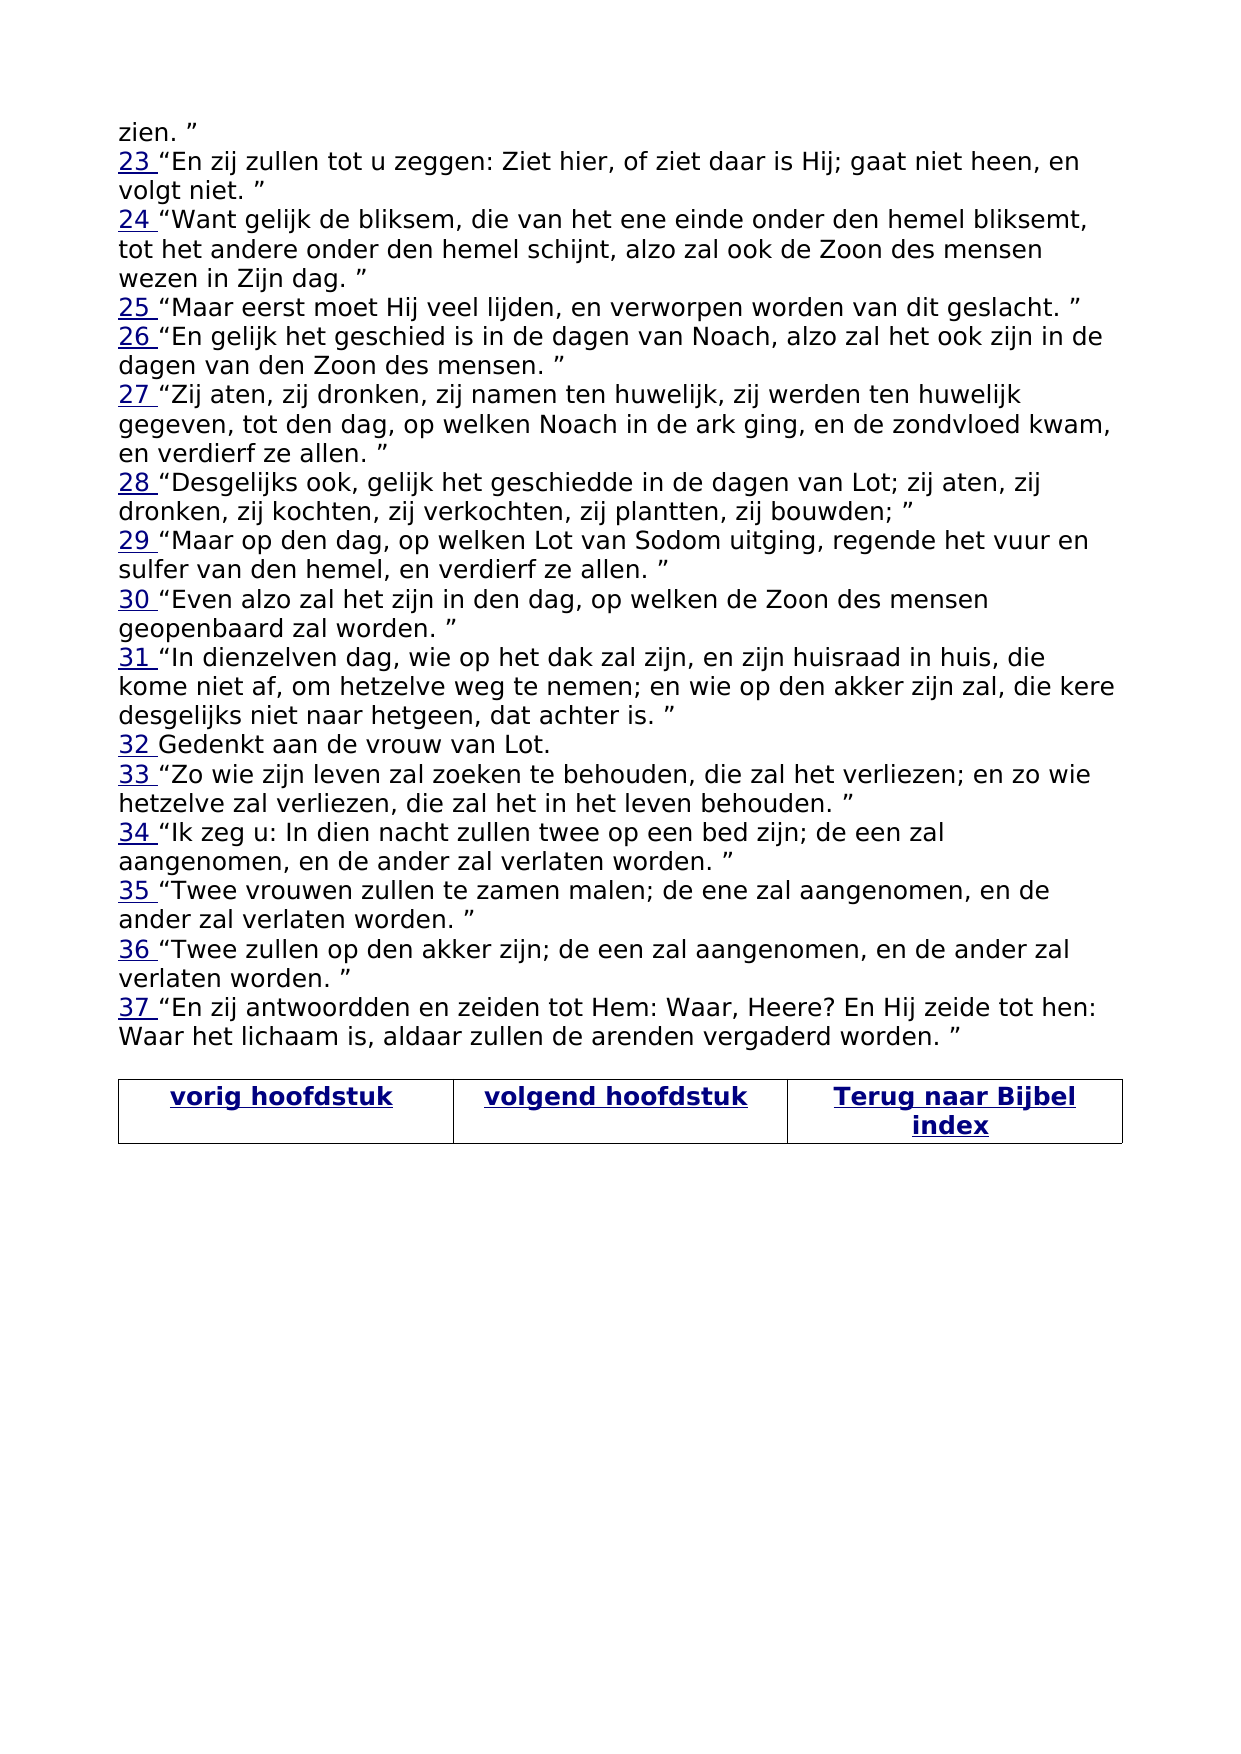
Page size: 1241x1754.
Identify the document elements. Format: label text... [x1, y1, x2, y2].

table_header vorig hoofdstuk [119, 1080, 453, 1143]
table_header volgend hoofdstuk [454, 1080, 787, 1143]
table_header Terug naar Bijbel index [788, 1080, 1122, 1143]
text zien. ” 23 “En zij zullen tot u zeggen: Ziet hier, of ziet daar is Hij; gaat niet heen, en volgt niet. ” 24 “Want gelijk de bliksem, die van het ene einde onder den hemel bliksemt, tot het andere onder den hemel schijnt, alzo zal ook de Zoon des mensen wezen in Zijn dag. ” 25 “Maar eerst moet Hij veel lijden, en verworpen worden van dit geslacht. ” 26 “En gelijk het geschied is in de dagen van Noach, alzo zal het ook zijn in de dagen van den Zoon des mensen. ” 27 “Zij aten, zij dronken, zij namen ten huwelijk, zij werden ten huwelijk gegeven, tot den dag, op welken Noach in de ark ging, en de zondvloed kwam, en verdierf ze allen. ” 28 “Desgelijks ook, gelijk het geschiedde in de dagen van Lot; zij aten, zij dronken, zij kochten, zij verkochten, zij plantten, zij bouwden; ” 29 “Maar op den dag, op welken Lot van Sodom uitging, regende het vuur en sulfer van den hemel, en verdierf ze allen. ” 30 “Even alzo zal het zijn in den dag, op welken de Zoon des mensen geopenbaard zal worden. ” 31 “In dienzelven dag, wie op het dak zal zijn, en zijn huisraad in huis, die kome niet af, om hetzelve weg te nemen; en wie op den akker zijn zal, die kere desgelijks niet naar hetgeen, dat achter is. ” 32 Gedenkt aan de vrouw van Lot. 33 “Zo wie zijn leven zal zoeken te behouden, die zal het verliezen; en zo wie hetzelve zal verliezen, die zal het in het leven behouden. ” 34 “Ik zeg u: In dien nacht zullen twee op een bed zijn; de een zal aangenomen, en de ander zal verlaten worden. ” 35 “Twee vrouwen zullen te zamen malen; de ene zal aangenomen, en de ander zal verlaten worden. ” 36 “Twee zullen op den akker zijn; de een zal aangenomen, en de ander zal verlaten worden. ” 37 “En zij antwoordden en zeiden tot Hem: Waar, Heere? En Hij zeide tot hen: Waar het lichaam is, aldaar zullen de arenden vergaderd worden. ” [118, 118, 1122, 1051]
